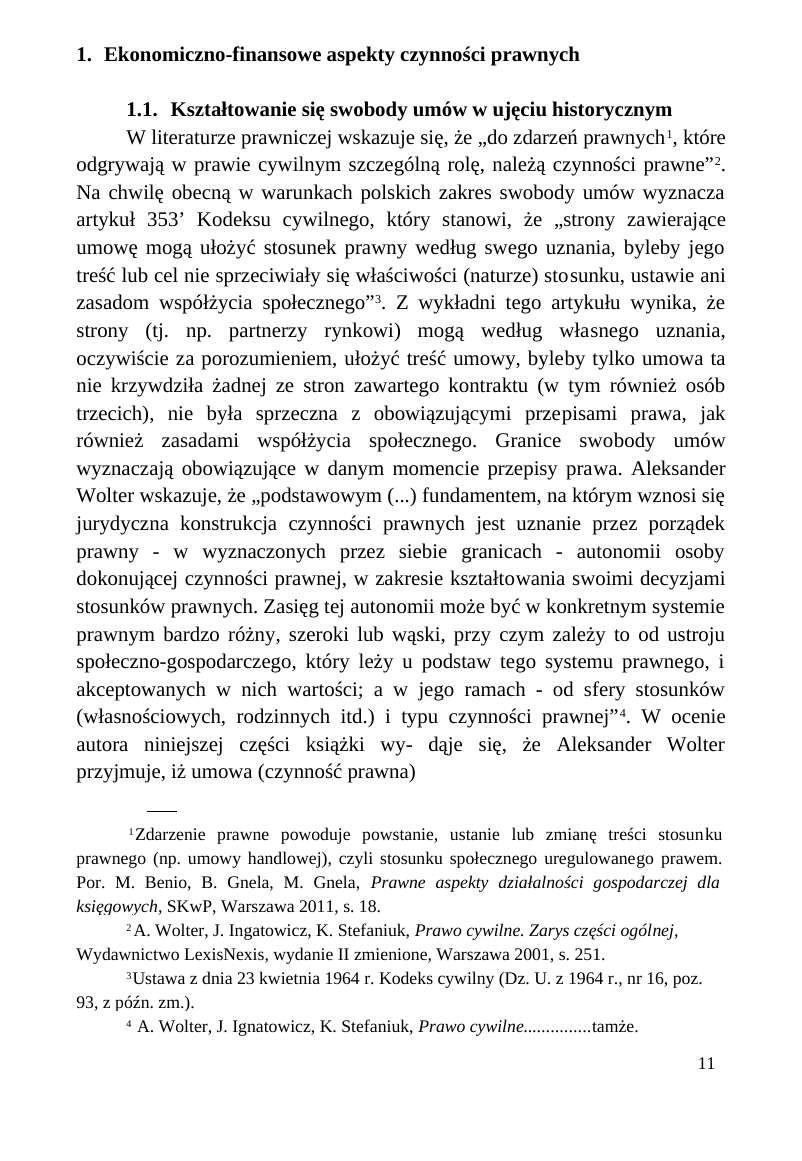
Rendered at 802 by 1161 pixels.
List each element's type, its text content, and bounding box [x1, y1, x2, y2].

text 2 A. Wolter, J. Ingatowicz, K. Stefaniuk, Prawo cywilne. Zarys części ogól­nej, Wydawnictwo LexisNexis, wydanie II zmienione, Warszawa 2001, s. 251. [76, 920, 722, 963]
text 3 Ustawa z dnia 23 kwietnia 1964 r. Kodeks cywilny (Dz. U. z 1964 r., nr 16, poz. 93, z późn. zm.). [76, 968, 722, 1011]
text W literaturze prawniczej wskazuje się, że „do zdarzeń prawnych1, które odgrywają w prawie cywilnym szczególną rolę, należą czynności prawne”2. Na chwilę obecną w warunkach polskich zakres swobody umów wyznacza artykuł 353’ Kodeksu cywilnego, który stanowi, że „strony za­wierające umowę mogą ułożyć stosunek prawny według swego uznania, byleby jego treść lub cel nie sprzeciwiały się właściwości (naturze) sto­sunku, ustawie ani zasadom współżycia społecznego”3. Z wykładni tego artykułu wynika, że strony (tj. np. partnerzy rynkowi) mogą według wła­snego uznania, oczywiście za porozumieniem, ułożyć treść umowy, byle­by tylko umowa ta nie krzywdziła żadnej ze stron zawartego kontraktu (w tym również osób trzecich), nie była sprzeczna z obowiązującymi prze­pisami prawa, jak również zasadami współżycia społecznego. Granice swo­body umów wyznaczają obowiązujące w danym momencie przepisy pra­wa. Aleksander Wolter wskazuje, że „podstawowym (...) fundamentem, na którym wznosi się jurydyczna konstrukcja czynności prawnych jest uznanie przez porządek prawny - w wyznaczonych przez siebie granicach - autonomii osoby dokonującej czynności prawnej, w zakresie kształto­wania swoimi decyzjami stosunków prawnych. Zasięg tej autonomii może być w konkretnym systemie prawnym bardzo różny, szeroki lub wąski, przy czym zależy to od ustroju społeczno-gospodarczego, który leży u podstaw tego systemu prawnego, i akceptowanych w nich wartości; a w jego ramach - od sfery stosunków (własnościowych, rodzinnych itd.) i typu czynności prawnej”4. W ocenie autora niniejszej części książki wy- dąje się, że Aleksander Wolter przyjmuje, iż umowa (czynność prawna) [76, 124, 726, 783]
text 11 [698, 1053, 718, 1073]
subtitle 1.1. Kształtowanie się swobody umów w ujęciu historycznym [76, 97, 726, 121]
text 4 A. Wolter, J. Ignatowicz, K. Stefaniuk, Prawo cywilne tamże. [126, 1016, 722, 1036]
subtitle 1. Ekonomiczno-finansowe aspekty czynności prawnych [76, 42, 726, 66]
text 1 Zdarzenie prawne powoduje powstanie, ustanie lub zmianę treści stosun­ku prawnego (np. umowy handlowej), czyli stosunku społecznego uregulowane­go prawem. Por. M. Benio, B. Gnela, M. Gnela, Prawne aspekty działalności gospodarczej dla księgowych, SKwP, Warszawa 2011, s. 18. [76, 824, 722, 915]
